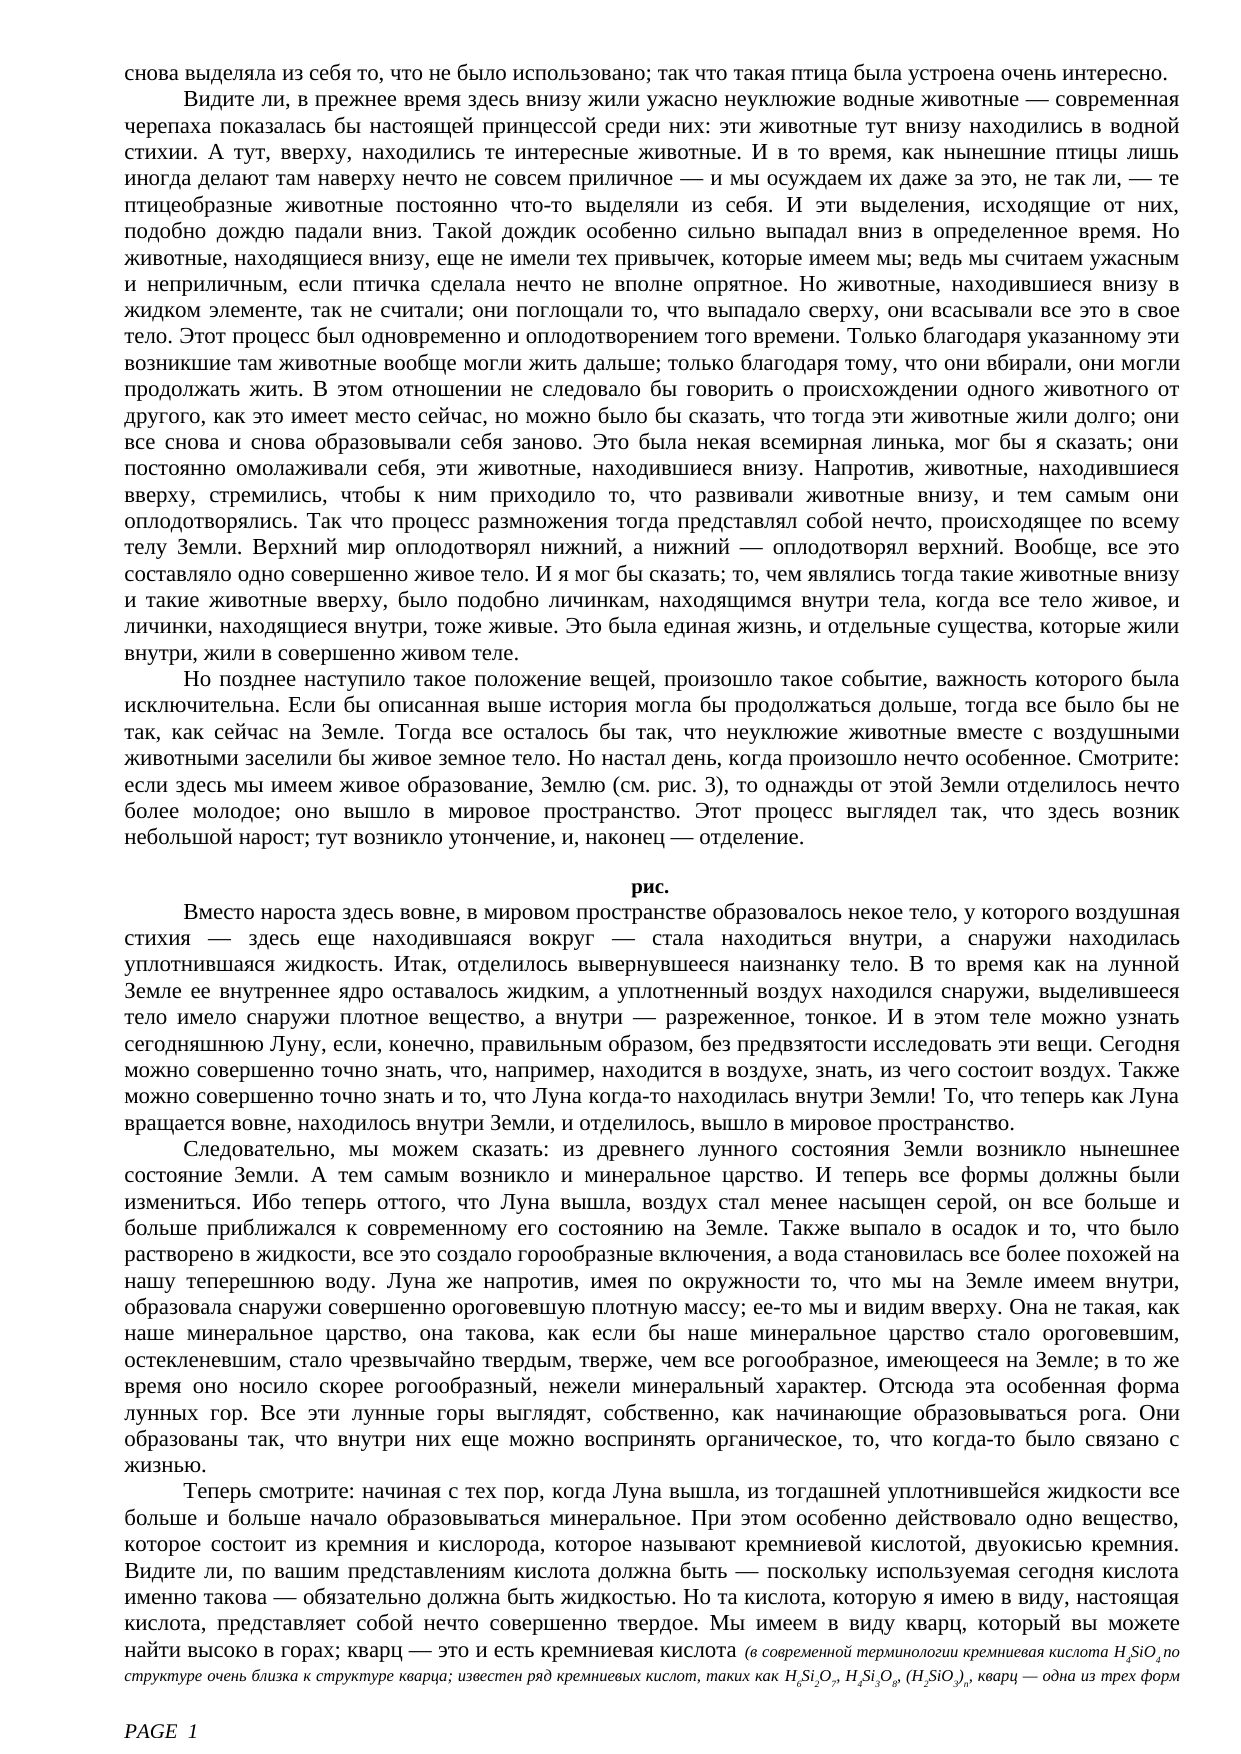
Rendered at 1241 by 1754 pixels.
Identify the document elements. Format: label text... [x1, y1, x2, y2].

text Видите ли, в прежнее время здесь внизу жили ужасно неуклюжие водные животные — современная черепаха показалась бы настоящей принцессой среди них: эти животные тут внизу находились в водной стихии. А тут, вверху, находились те интересные животные. И в то время, как нынешние птицы лишь иногда делают там наверху нечто не совсем приличное — и мы осуждаем их даже за это, не так ли, — те птицеобразные животные постоянно что-то выделяли из себя. И эти выделения, исходящие от них, подобно дождю падали вниз. Такой дождик особенно сильно выпадал вниз в определенное время. Но животные, находящиеся внизу, еще не имели тех привычек, которые имеем мы; ведь мы считаем ужасным и неприличным, если птичка сделала нечто не вполне опрятное. Но животные, находившиеся внизу в жидком элементе, так не считали; они поглощали то, что выпадало сверху, они всасывали все это в свое тело. Этот процесс был одновременно и оплодотворением того времени. Только благодаря указанному эти возникшие там животные вообще могли жить дальше; только благодаря тому, что они вбирали, они могли продолжать жить. В этом отношении не следовало бы говорить о происхождении одного животного от другого, как это имеет место сейчас, но можно было бы сказать, что тогда эти животные жили долго; они все снова и снова образовывали себя заново. Это была некая всемирная линька, мог бы я сказать; они постоянно омолаживали себя, эти животные, находившиеся внизу. Напротив, животные, находившиеся вверху, стремились, чтобы к ним приходило то, что развивали животные внизу, и тем самым они оплодотворялись. Так что процесс размножения тогда представлял собой нечто, происходящее по всему телу Земли. Верхний мир оплодотворял нижний, а нижний — оплодотворял верхний. Вообще, все это составляло одно совершенно живое тело. И я мог бы сказать; то, чем являлись тогда такие животные внизу и такие животные вверху, было подобно личинкам, находящимся внутри тела, когда все тело живое, и личинки, находящиеся внутри, тоже живые. Это была единая жизнь, и отдельные существа, которые жили внутри, жили в совершенно живом теле. [124, 85, 1181, 665]
text Но позднее наступило такое положение вещей, произошло такое событие, важность которого была исключительна. Если бы описанная выше история могла бы продолжаться дольше, тогда все было бы не так, как сейчас на Земле. Тогда все осталось бы так, что неуклюжие животные вместе с воздушными животными заселили бы живое земное тело. Но настал день, когда произошло нечто особенное. Смотрите: если здесь мы имеем живое образование, Землю (см. рис. 3), то однажды от этой Земли отделилось нечто более молодое; оно вышло в мировое пространство. Этот процесс выглядел так, что здесь возник небольшой нарост; тут возникло утончение, и, наконец — отделение. [124, 665, 1181, 850]
text Вместо нароста здесь вовне, в мировом пространстве образовалось некое тело, у которого воздушная стихия — здесь еще находившаяся вокруг — стала находиться внутри, а снаружи находилась уплотнившаяся жидкость. Итак, отделилось вывернувшееся наизнанку тело. В то время как на лунной Земле ее внутреннее ядро оставалось жидким, а уплотненный воздух находился снаружи, выделившееся тело имело снаружи плотное вещество, а внутри — разреженное, тонкое. И в этом теле можно узнать сегодняшнюю Луну, если, конечно, правильным образом, без предвзятости исследовать эти вещи. Сегодня можно совершенно точно знать, что, например, находится в воздухе, знать, из чего состоит воздух. Также можно совершенно точно знать и то, что Луна когда-то находилась внутри Земли! То, что теперь как Луна вращается вовне, находилось внутри Земли, и отделилось, вышло в мировое пространство. [124, 898, 1181, 1135]
text снова выделяла из себя то, что не было использовано; так что такая птица была устроена очень интересно. [124, 59, 1181, 85]
text Следовательно, мы можем сказать: из древнего лунного состояния Земли возникло нынешнее состояние Земли. А тем самым возникло и минеральное царство. И теперь все формы должны были измениться. Ибо теперь оттого, что Луна вышла, воздух стал менее насыщен серой, он все больше и больше приближался к современному его состоянию на Земле. Также выпало в осадок и то, что было растворено в жидкости, все это создало горообразные включения, а вода становилась все более похожей на нашу теперешнюю воду. Луна же напротив, имея по окружности то, что мы на Земле имеем внутри, образовала снаружи совершенно ороговевшую плотную массу; ее-то мы и видим вверху. Она не такая, как наше минеральное царство, она такова, как если бы наше минеральное царство стало ороговевшим, остекленевшим, стало чрезвычайно твердым, тверже, чем все рогообразное, имеющееся на Земле; в то же время оно носило скорее рогообразный, нежели минеральный характер. Отсюда эта особенная форма лунных гор. Все эти лунные горы выглядят, собственно, как начинающие образовываться рога. Они образованы так, что внутри них еще можно воспринять органическое, то, что когда-то было связано с жизнью. [124, 1135, 1181, 1478]
text рис. [124, 874, 1181, 898]
text Теперь смотрите: начиная с тех пор, когда Луна вышла, из тогдашней уплотнившейся жидкости все больше и больше начало образовываться минеральное. При этом особенно действовало одно вещество, которое состоит из кремния и кислорода, которое называют кремниевой кислотой, двуокисью кремния. Видите ли, по вашим представлениям кислота должна быть — поскольку используемая сегодня кислота именно такова — обязательно должна быть жидкостью. Но та кислота, которую я имею в виду, настоящая кислота, представляет собой нечто совершенно твердое. Мы имеем в виду кварц, который вы можете найти высоко в горах; кварц — это и есть кремниевая кислота (в современной терминологии кремниевая кислота H4SiO4 по структуре очень близка к структуре кварца; известен ряд кремниевых кислот, таких как H6Si2O7, H4Si3O8, (H2SiO3)n, кварц — одна из трех форм [124, 1478, 1181, 1689]
